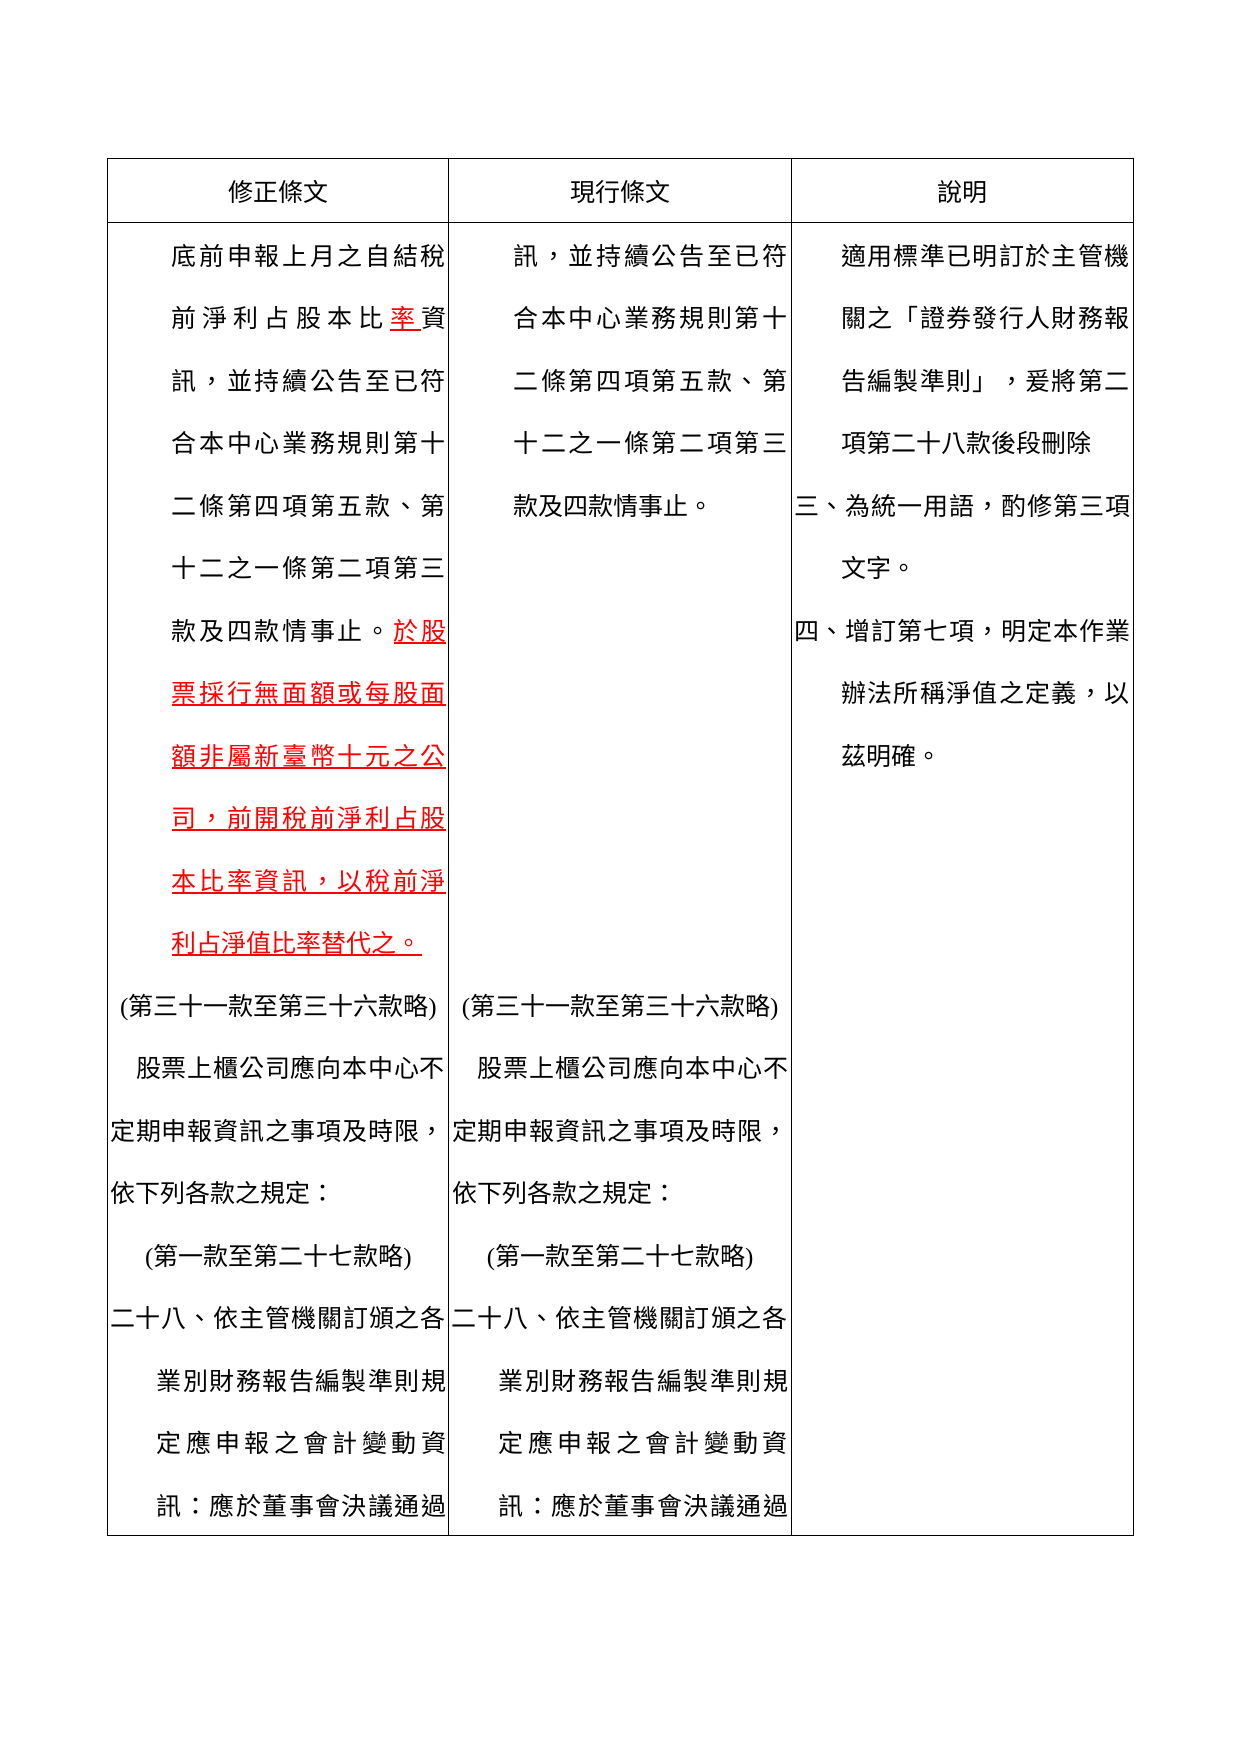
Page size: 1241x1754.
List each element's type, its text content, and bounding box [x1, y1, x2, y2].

table_cell 適用標準已明訂於主管機關之「證券發行人財務報告編製準則」，爰將第二項第二十八款後段刪除 三、為統一用語，酌修第三項文字。 四、增訂第七項，明定本作業辦法所稱淨值之定義，以茲明確。 [792, 223, 1133, 1535]
table_header 說明 [792, 159, 1133, 222]
table_header 修正條文 [108, 159, 448, 222]
table_cell 底前申報上月之自結稅前淨利占股本比率資訊，並持續公告至已符合本中心業務規則第十二條第四項第五款、第十二之一條第二項第三款及四款情事止。於股票採行無面額或每股面額非屬新臺幣十元之公司，前開稅前淨利占股本比率資訊，以稅前淨利占淨值比率替代之。 (第三十一款至第三十六款略) 股票上櫃公司應向本中心不定期申報資訊之事項及時限，依下列各款之規定： (第一款至第二十七款略) 二十八、依主管機關訂頒之各業別財務報告編製準則規定應申報之會計變動資訊：應於董事會決議通過 [108, 223, 448, 1535]
table_header 現行條文 [449, 159, 791, 222]
table_cell 訊，並持續公告至已符合本中心業務規則第十二條第四項第五款、第十二之一條第二項第三款及四款情事止。 (第三十一款至第三十六款略) 股票上櫃公司應向本中心不定期申報資訊之事項及時限，依下列各款之規定： (第一款至第二十七款略) 二十八、依主管機關訂頒之各業別財務報告編製準則規定應申報之會計變動資訊：應於董事會決議通過 [449, 223, 791, 1535]
